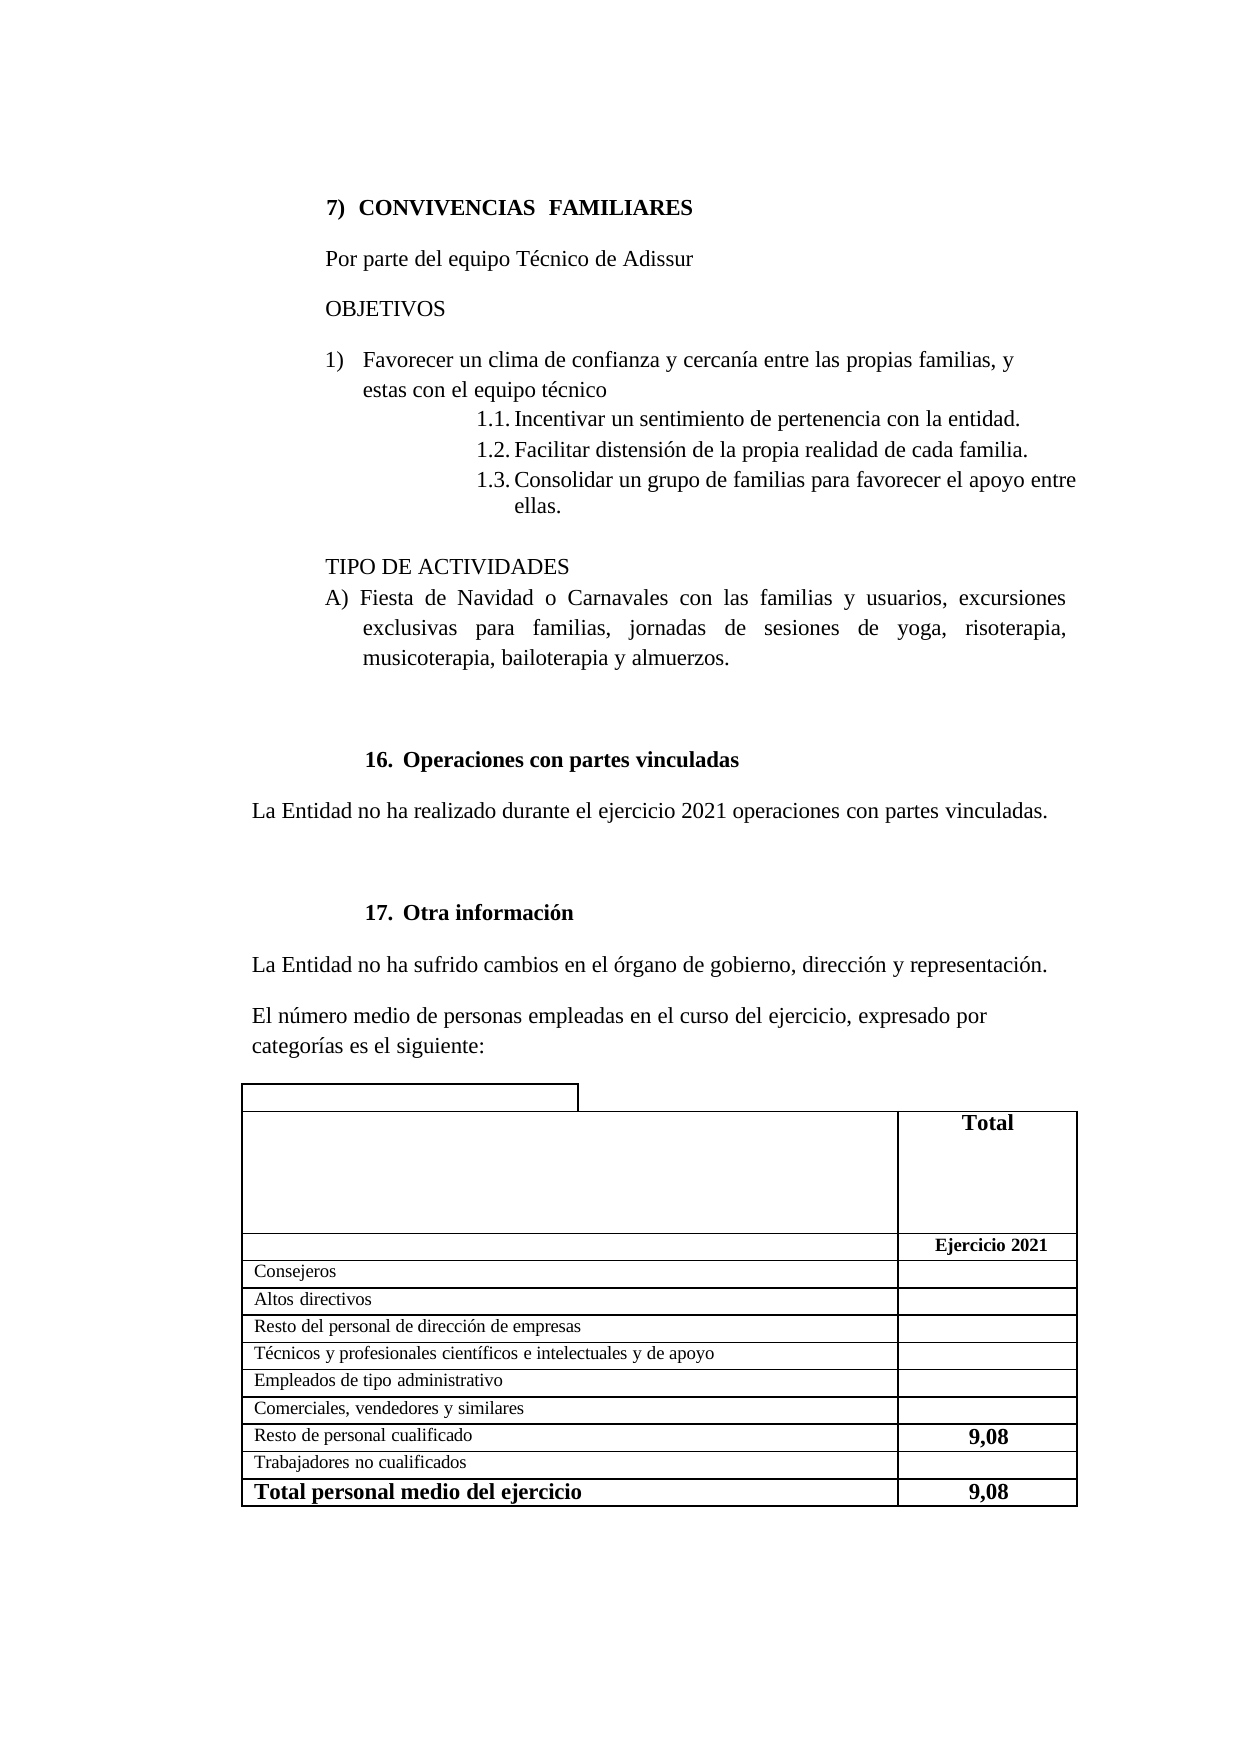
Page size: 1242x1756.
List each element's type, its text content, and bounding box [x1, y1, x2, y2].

table_cell Altos directivos [243, 1289, 897, 1314]
table_header [243, 1085, 577, 1111]
list Operaciones con partes vinculadas [364, 746, 1089, 773]
table_header [579, 1083, 1077, 1111]
table_cell [243, 1112, 897, 1233]
list Otra información [364, 899, 1089, 926]
list Favorecer un clima de confianza y cercanía entre las propias familias, y estas con el equipo técnico [324, 346, 1020, 403]
table_cell [899, 1343, 1076, 1368]
table_cell Técnicos y profesionales científicos e intelectuales y de apoyo [243, 1343, 897, 1368]
list Incentivar un sentimiento de pertenencia con la entidad. [476, 406, 1089, 431]
table_cell [899, 1452, 1076, 1478]
table_cell [899, 1261, 1076, 1287]
table_cell Ejercicio 2021 [899, 1234, 1076, 1259]
table_cell Total [899, 1112, 1076, 1233]
table_cell Resto del personal de dirección de empresas [243, 1316, 897, 1342]
table_cell [899, 1316, 1076, 1342]
text La Entidad no ha sufrido cambios en el órgano de gobierno, dirección y representación. [252, 951, 1089, 977]
text A) Fiesta de Navidad o Carnavales con las familias y usuarios, excursiones exclusivas para familias, jornadas de sesiones de yoga, risoterapia, musicoterapia, bailoterapia y almuerzos. [324, 584, 1067, 670]
table_cell Consejeros [243, 1261, 897, 1287]
table_cell [899, 1398, 1076, 1423]
table_cell Comerciales, vendedores y similares [243, 1398, 897, 1423]
table_cell 9,08 [899, 1480, 1076, 1505]
table_cell Trabajadores no cualificados [243, 1452, 897, 1478]
text La Entidad no ha realizado durante el ejercicio 2021 operaciones con partes vinculadas. [252, 797, 1089, 823]
table_cell 9,08 [899, 1425, 1076, 1451]
table_cell Resto de personal cualificado [243, 1425, 897, 1451]
text 7) CONVIVENCIAS FAMILIARES Por parte del equipo Técnico de Adissur OBJETIVOS [325, 194, 693, 321]
table_cell Total personal medio del ejercicio [243, 1480, 897, 1505]
table_cell [899, 1370, 1076, 1396]
text TIPO DE ACTIVIDADES [325, 553, 1089, 579]
table_cell [899, 1289, 1076, 1314]
table_cell Empleados de tipo administrativo [243, 1370, 897, 1396]
table_cell [243, 1234, 897, 1259]
text El número medio de personas empleadas en el curso del ejercicio, expresado por categorías es el siguiente: [252, 1002, 991, 1059]
list Consolidar un grupo de familias para favorecer el apoyo entre ellas. [476, 466, 1089, 519]
list Facilitar distensión de la propia realidad de cada familia. [476, 436, 1089, 462]
